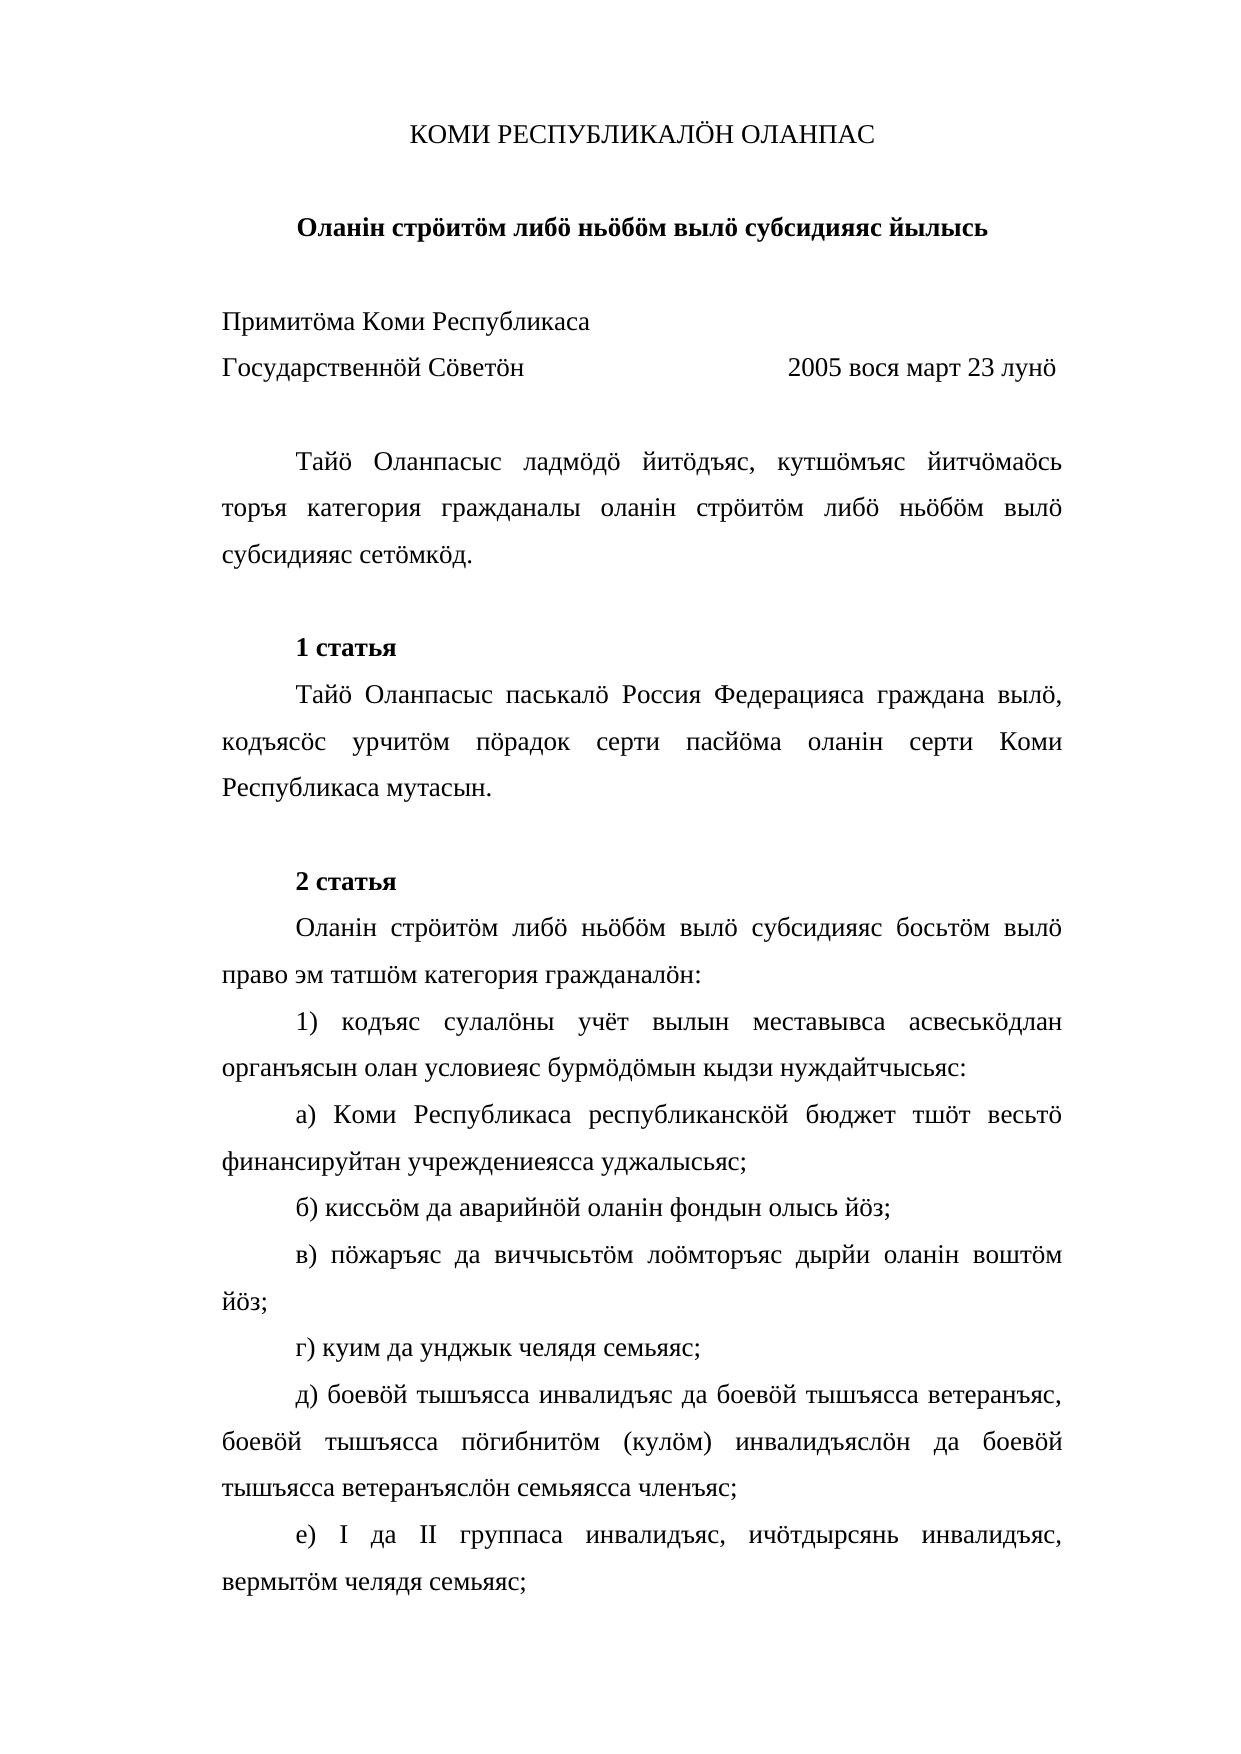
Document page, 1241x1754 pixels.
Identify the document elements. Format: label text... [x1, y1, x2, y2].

text Государственнöй Сöветöн 2005 вося март 23 лунö [222, 351, 1063, 383]
text 2 статья [222, 865, 1063, 896]
text г) куим да унджык челядя семьяяс; [222, 1331, 1063, 1363]
text б) киссьöм да аварийнöй оланiн фондын олысь йöз; [222, 1191, 1063, 1223]
text Тайö Оланпасыс ладмöдö йитöдъяс, кутшöмъяс йитчöмаöсь торъя категория гражданалы оланiн стрöитöм либö ньöбöм вылö субсидияяс сетöмкöд. [222, 445, 1063, 569]
text е) I да II группаса инвалидъяс, ичöтдырсянь инвалидъяс, вермытöм челядя семьяяс; [222, 1518, 1063, 1596]
text 1 статья [222, 631, 1063, 663]
text в) пöжаръяс да виччысьтöм лоöмторъяс дырйи оланiн воштöм йöз; [222, 1238, 1063, 1316]
text 1) кодъяс сулалöны учёт вылын меставывса асвеськöдлан органъясын олан условиеяс бурмöдöмын кыдзи нуждайтчысьяс: [222, 1005, 1063, 1083]
text Оланiн стрöитöм либö ньöбöм вылö субсидияяс босьтöм вылö право эм татшöм категория гражданалöн: [222, 911, 1063, 989]
text д) боевöй тышъясса инвалидъяс да боевöй тышъясса ветеранъяс, боевöй тышъясса пöгибнитöм (кулöм) инвалидъяслöн да боевöй тышъясса ветеранъяслöн семьяясса членъяс; [222, 1378, 1063, 1503]
text Тайö Оланпасыс паськалö Россия Федерацияса граждана вылö, кодъясöс урчитöм пöрадок серти пасйöма оланiн серти Коми Республикаса мутасын. [222, 678, 1063, 803]
text КОМИ РЕСПУБЛИКАЛÖН ОЛАНПАС [222, 118, 1063, 149]
text Примитöма Коми Республикаса [222, 305, 1063, 336]
text Оланiн стрöитöм либö ньöбöм вылö субсидияяс йылысь [222, 211, 1063, 243]
text а) Коми Республикаса республиканскöй бюджет тшöт весьтö финансируйтан учреждениеясса уджалысьяс; [222, 1098, 1063, 1176]
